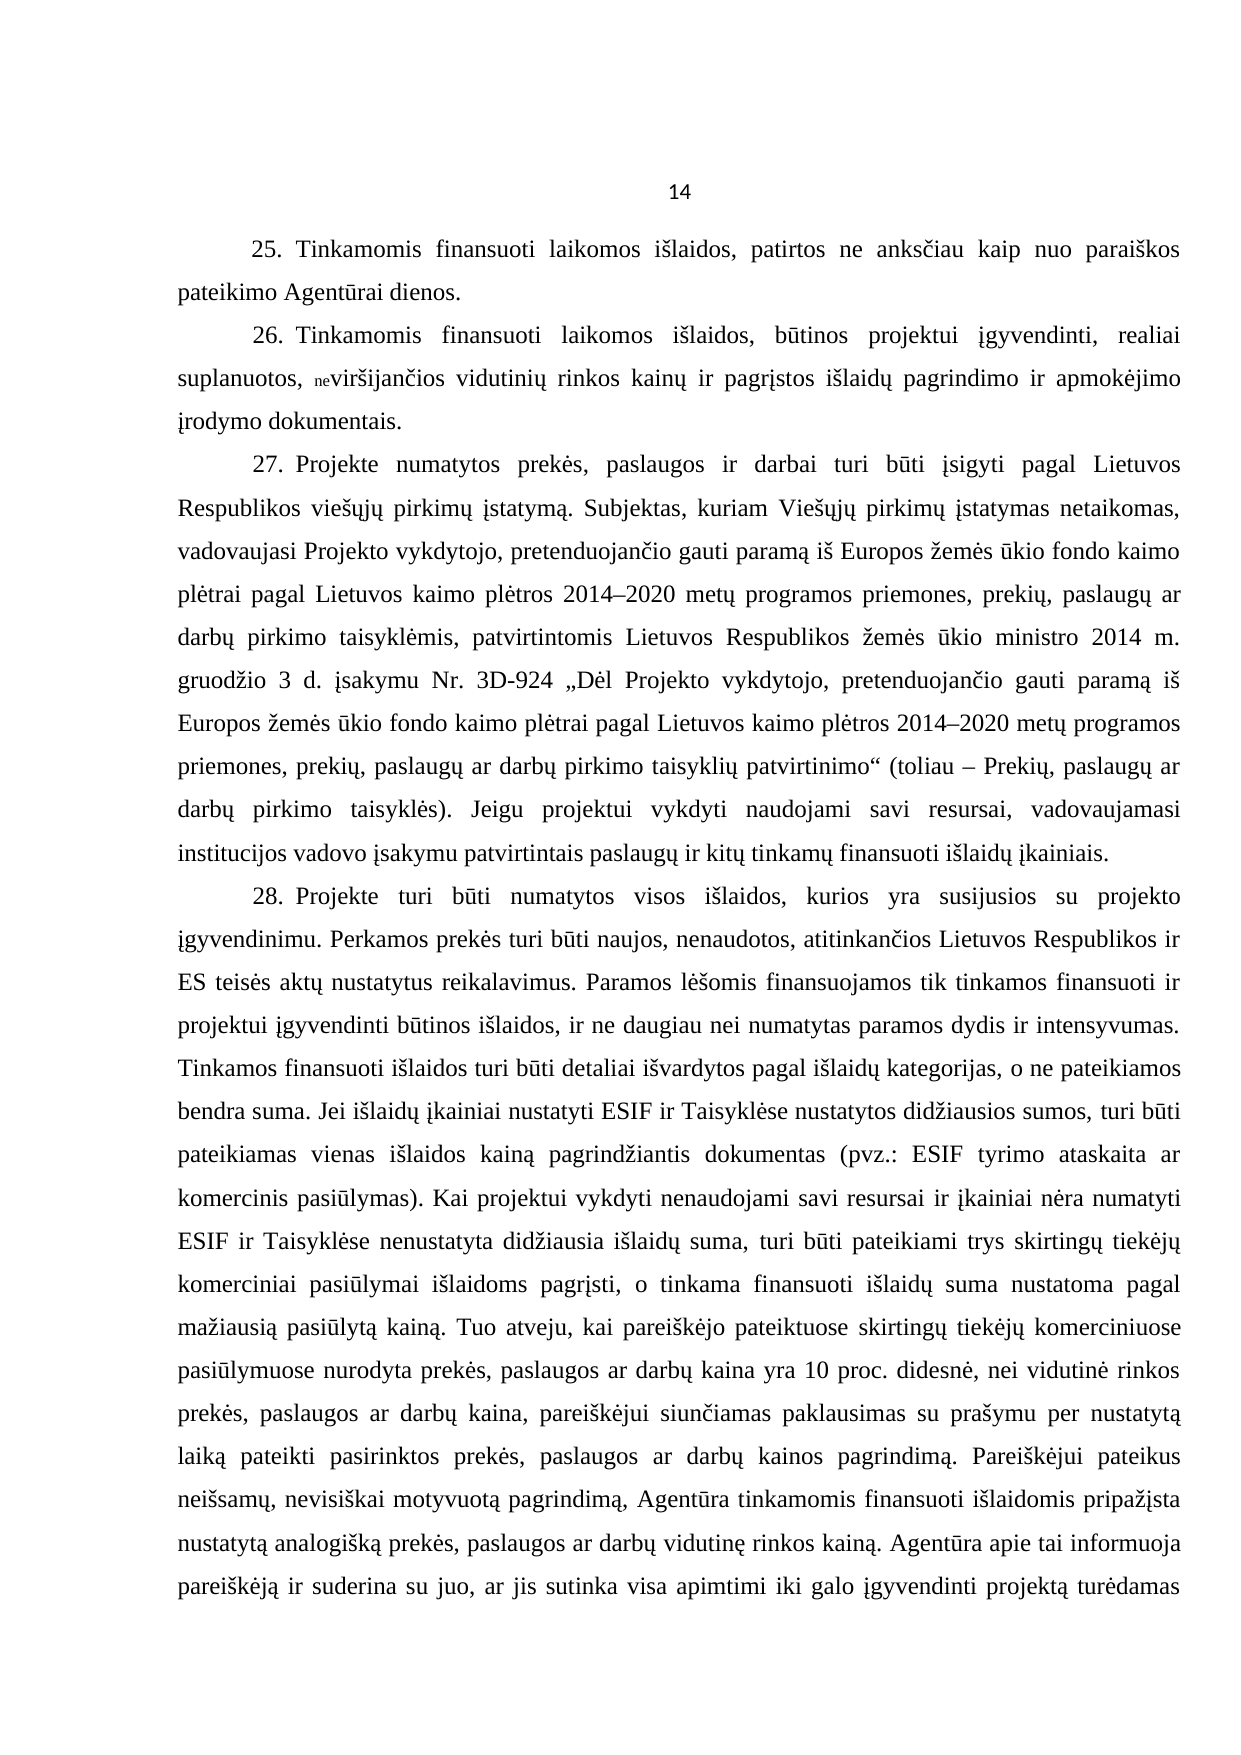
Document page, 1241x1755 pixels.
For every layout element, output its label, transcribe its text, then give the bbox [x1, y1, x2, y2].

text 26. Tinkamomis finansuoti laikomos išlaidos, būtinos projektui įgyvendinti, realiai suplanuotos, neviršijančios vidutinių rinkos kainų ir pagrįstos išlaidų pagrindimo ir apmokėjimo įrodymo dokumentais. [177, 320, 1181, 435]
text 27. Projekte numatytos prekės, paslaugos ir darbai turi būti įsigyti pagal Lietuvos Respublikos viešųjų pirkimų įstatymą. Subjektas, kuriam Viešųjų pirkimų įstatymas netaikomas, vadovaujasi Projekto vykdytojo, pretenduojančio gauti paramą iš Europos žemės ūkio fondo kaimo plėtrai pagal Lietuvos kaimo plėtros 2014–2020 metų programos priemones, prekių, paslaugų ar darbų pirkimo taisyklėmis, patvirtintomis Lietuvos Respublikos žemės ūkio ministro 2014 m. gruodžio 3 d. įsakymu Nr. 3D-924 „Dėl Projekto vykdytojo, pretenduojančio gauti paramą iš Europos žemės ūkio fondo kaimo plėtrai pagal Lietuvos kaimo plėtros 2014–2020 metų programos priemones, prekių, paslaugų ar darbų pirkimo taisyklių patvirtinimo“ (toliau – Prekių, paslaugų ar darbų pirkimo taisyklės). Jeigu projektui vykdyti naudojami savi resursai, vadovaujamasi institucijos vadovo įsakymu patvirtintais paslaugų ir kitų tinkamų finansuoti išlaidų įkainiais. [177, 449, 1181, 866]
text 28. Projekte turi būti numatytos visos išlaidos, kurios yra susijusios su projekto įgyvendinimu. Perkamos prekės turi būti naujos, nenaudotos, atitinkančios Lietuvos Respublikos ir ES teisės aktų nustatytus reikalavimus. Paramos lėšomis finansuojamos tik tinkamos finansuoti ir projektui įgyvendinti būtinos išlaidos, ir ne daugiau nei numatytas paramos dydis ir intensyvumas. Tinkamos finansuoti išlaidos turi būti detaliai išvardytos pagal išlaidų kategorijas, o ne pateikiamos bendra suma. Jei išlaidų įkainiai nustatyti ESIF ir Taisyklėse nustatytos didžiausios sumos, turi būti pateikiamas vienas išlaidos kainą pagrindžiantis dokumentas (pvz.: ESIF tyrimo ataskaita ar komercinis pasiūlymas). Kai projektui vykdyti nenaudojami savi resursai ir įkainiai nėra numatyti ESIF ir Taisyklėse nenustatyta didžiausia išlaidų suma, turi būti pateikiami trys skirtingų tiekėjų komerciniai pasiūlymai išlaidoms pagrįsti, o tinkama finansuoti išlaidų suma nustatoma pagal mažiausią pasiūlytą kainą. Tuo atveju, kai pareiškėjo pateiktuose skirtingų tiekėjų komerciniuose pasiūlymuose nurodyta prekės, paslaugos ar darbų kaina yra 10 proc. didesnė, nei vidutinė rinkos prekės, paslaugos ar darbų kaina, pareiškėjui siunčiamas paklausimas su prašymu per nustatytą laiką pateikti pasirinktos prekės, paslaugos ar darbų kainos pagrindimą. Pareiškėjui pateikus neišsamų, nevisiškai motyvuotą pagrindimą, Agentūra tinkamomis finansuoti išlaidomis pripažįsta nustatytą analogišką prekės, paslaugos ar darbų vidutinę rinkos kainą. Agentūra apie tai informuoja pareiškėją ir suderina su juo, ar jis sutinka visa apimtimi iki galo įgyvendinti projektą turėdamas [177, 881, 1181, 1599]
text 25. Tinkamomis finansuoti laikomos išlaidos, patirtos ne anksčiau kaip nuo paraiškos pateikimo Agentūrai dienos. [177, 234, 1181, 306]
